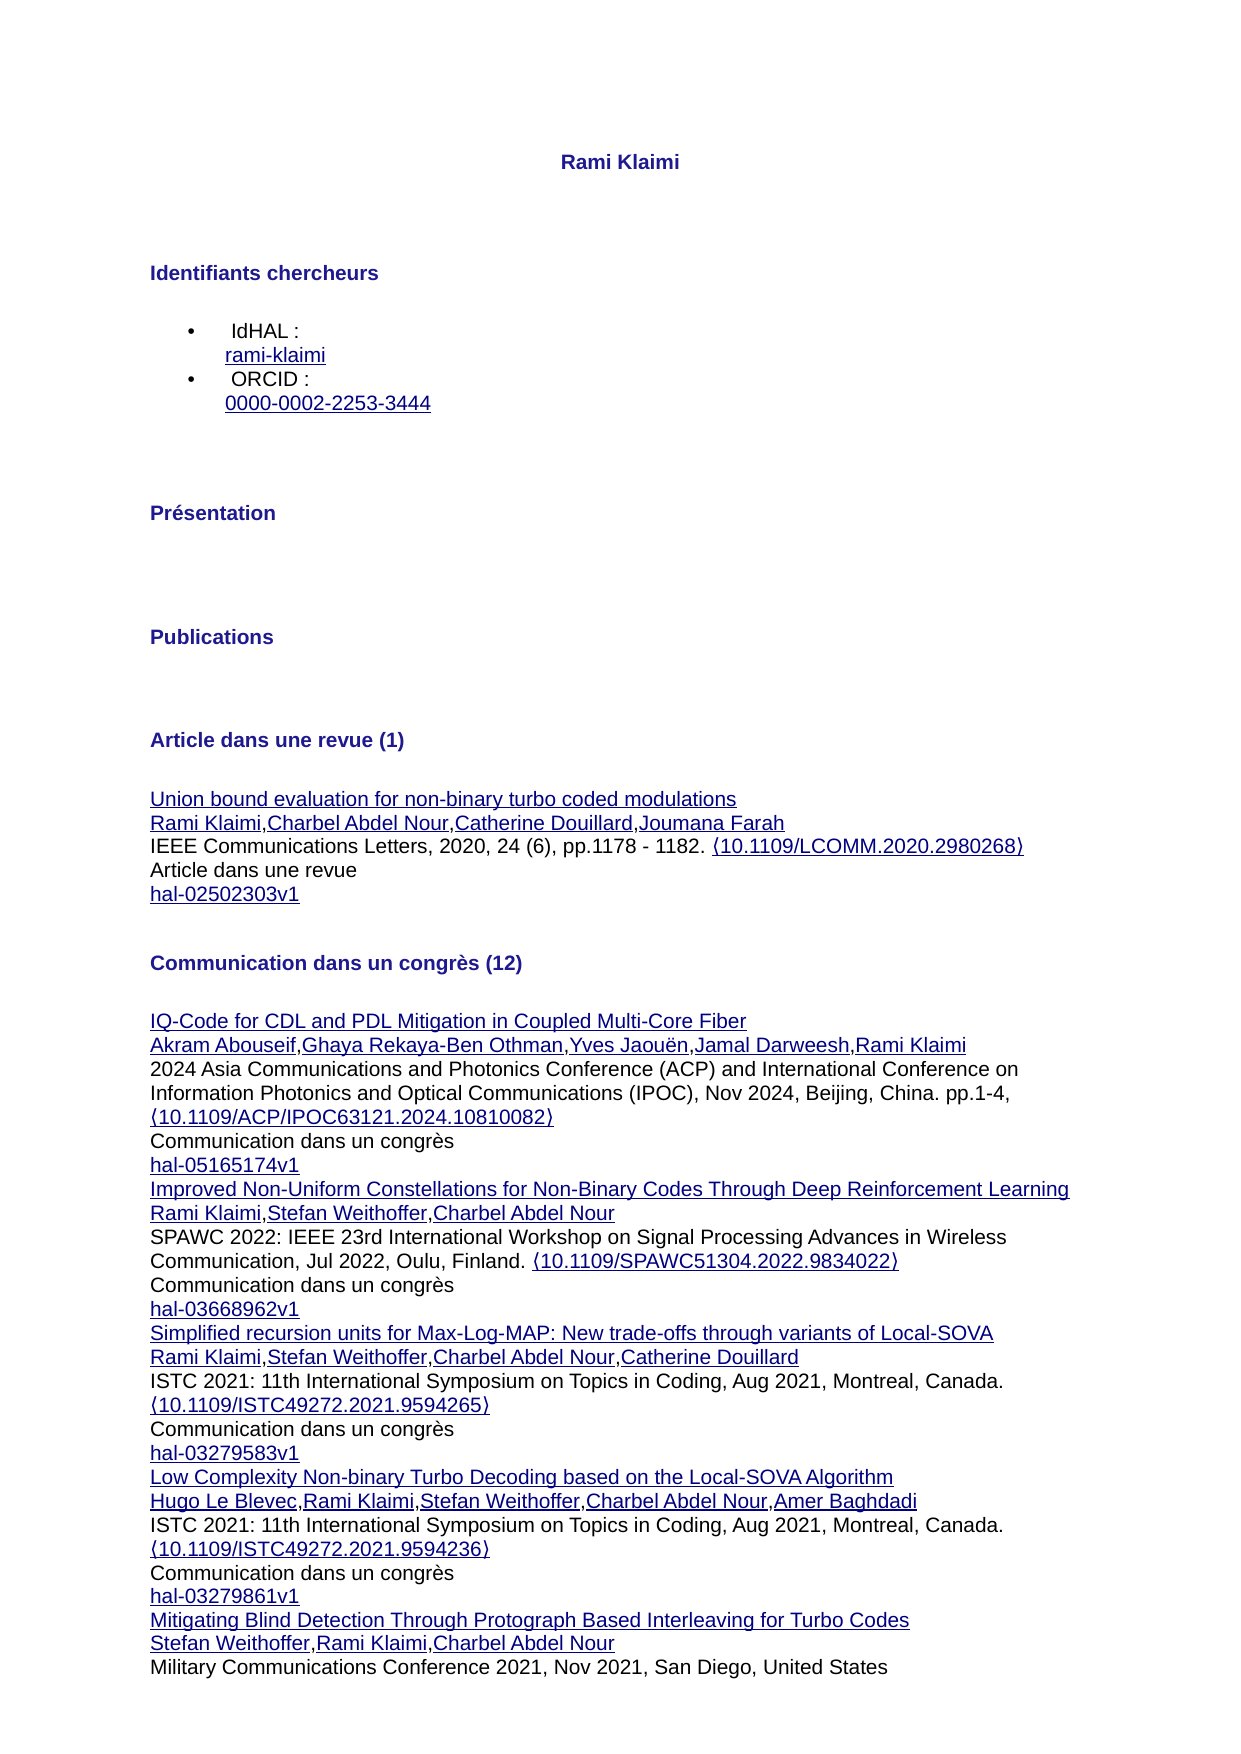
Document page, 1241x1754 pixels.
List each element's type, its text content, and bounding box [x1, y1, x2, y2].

table_header Union bound evaluation for non-binary turbo coded modulations Rami Klaimi,Charbel Abdel Nour,Catherine Douillard,Joumana Farah IEEE Communications Letters, 2020, 24 (6), pp.1178 - 1182. ⟨10.1109/LCOMM.2020.2980268⟩ Article dans une revue hal-02502303v1 [150, 786, 1090, 906]
subtitle Identifiants chercheurs [150, 260, 1090, 284]
subtitle Rami Klaimi [150, 150, 1090, 174]
table_header IQ-Code for CDL and PDL Mitigation in Coupled Multi-Core Fiber Akram Abouseif,Ghaya Rekaya-Ben Othman,Yves Jaouën,Jamal Darweesh,Rami Klaimi 2024 Asia Communications and Photonics Conference (ACP) and International Conference on Information Photonics and Optical Communications (IPOC), Nov 2024, Beijing, China. pp.1-4, ⟨10.1109/ACP/IPOC63121.2024.10810082⟩ Communication dans un congrès hal-05165174v1 [150, 1009, 1090, 1177]
table_cell Low Complexity Non-binary Turbo Decoding based on the Local-SOVA Algorithm Hugo Le Blevec,Rami Klaimi,Stefan Weithoffer,Charbel Abdel Nour,Amer Baghdadi ISTC 2021: 11th International Symposium on Topics in Coding, Aug 2021, Montreal, Canada. ⟨10.1109/ISTC49272.2021.9594236⟩ Communication dans un congrès hal-03279861v1 [150, 1465, 1090, 1608]
list 0000-0002-2253-3444 [187, 391, 1090, 414]
subtitle Publications [150, 625, 1090, 649]
subtitle Communication dans un congrès (12) [150, 951, 1090, 975]
list rami-klaimi [187, 343, 1090, 367]
subtitle Article dans une revue (1) [150, 728, 1090, 752]
list IdHAL : [187, 319, 1090, 343]
subtitle Présentation [150, 501, 1090, 525]
list ORCID : [187, 367, 1090, 391]
table_cell Simplified recursion units for Max-Log-MAP: New trade-offs through variants of Local-SOVA Rami Klaimi,Stefan Weithoffer,Charbel Abdel Nour,Catherine Douillard ISTC 2021: 11th International Symposium on Topics in Coding, Aug 2021, Montreal, Canada. ⟨10.1109/ISTC49272.2021.9594265⟩ Communication dans un congrès hal-03279583v1 [150, 1321, 1090, 1464]
table_cell Mitigating Blind Detection Through Protograph Based Interleaving for Turbo Codes Stefan Weithoffer,Rami Klaimi,Charbel Abdel Nour Military Communications Conference 2021, Nov 2021, San Diego, United States [150, 1608, 1090, 1679]
table_cell Improved Non-Uniform Constellations for Non-Binary Codes Through Deep Reinforcement Learning Rami Klaimi,Stefan Weithoffer,Charbel Abdel Nour SPAWC 2022: IEEE 23rd International Workshop on Signal Processing Advances in Wireless Communication, Jul 2022, Oulu, Finland. ⟨10.1109/SPAWC51304.2022.9834022⟩ Communication dans un congrès hal-03668962v1 [150, 1177, 1090, 1321]
